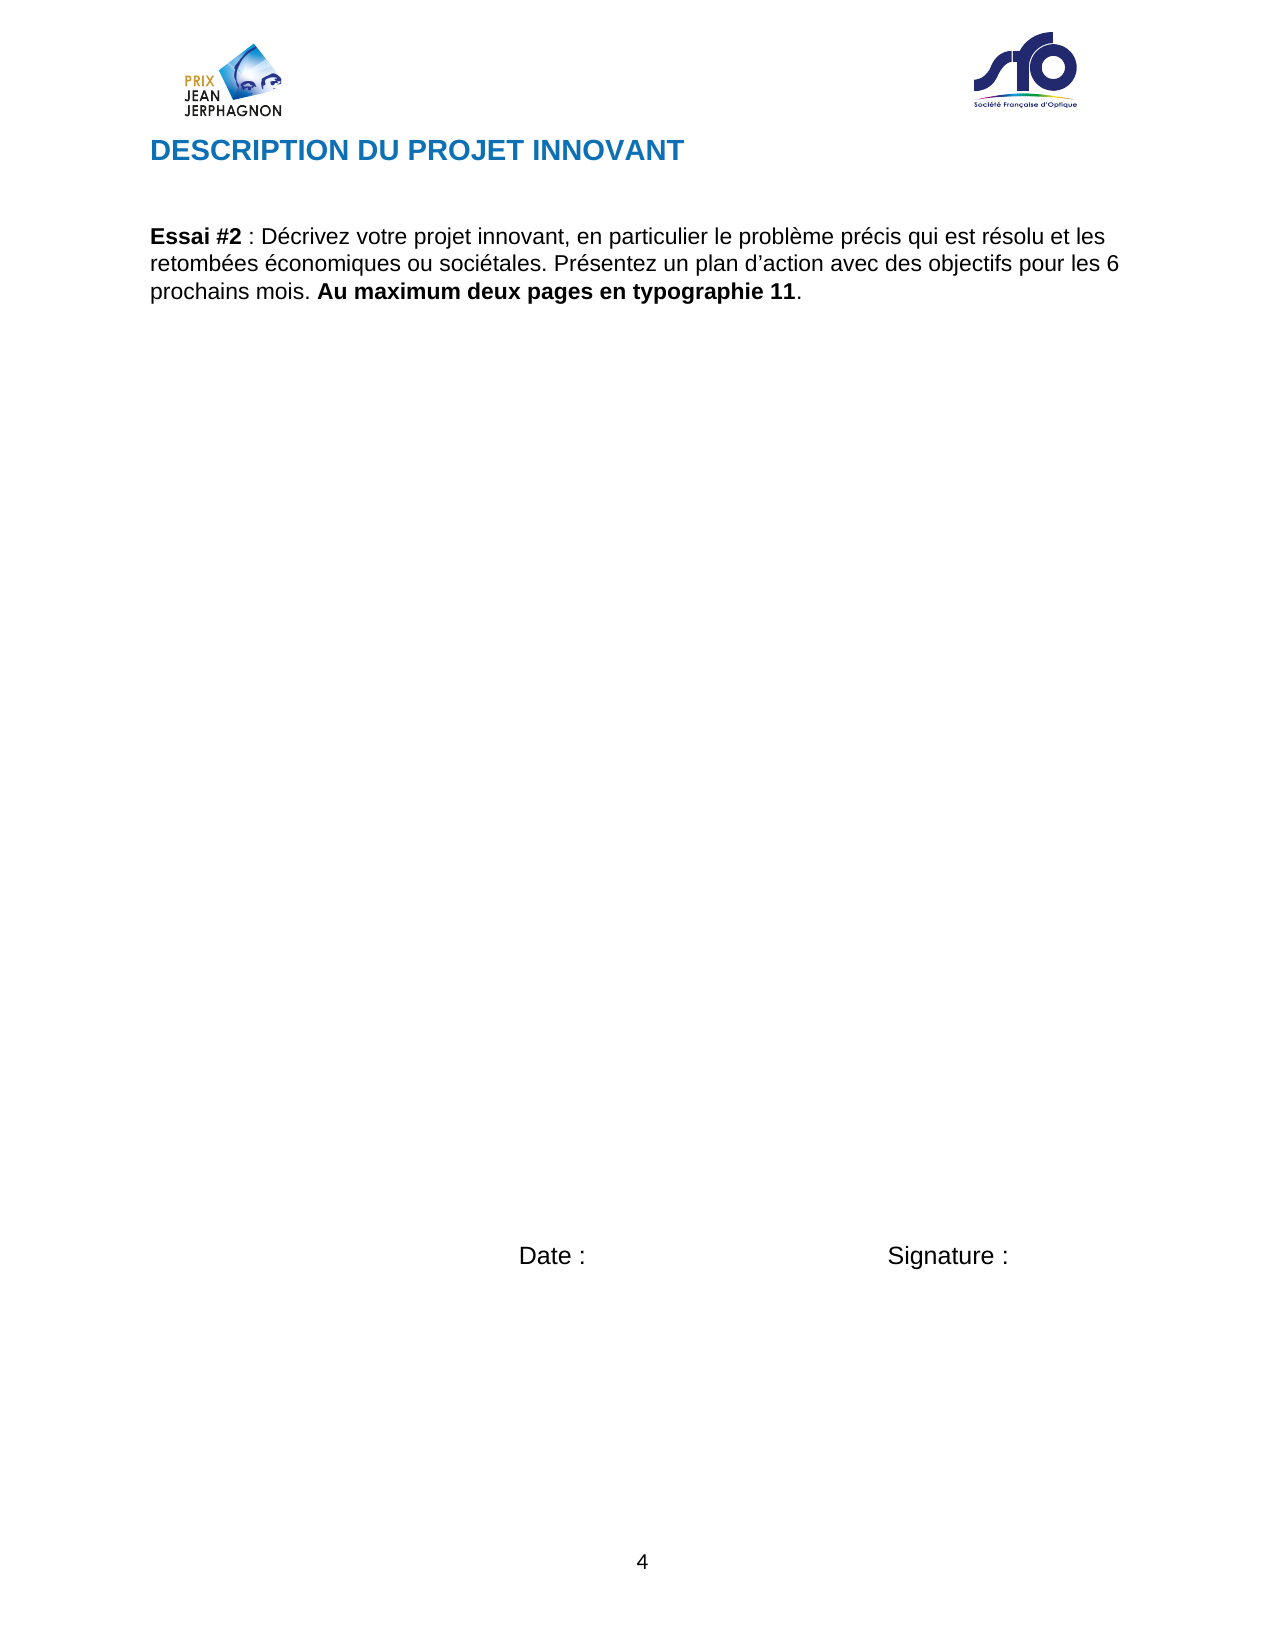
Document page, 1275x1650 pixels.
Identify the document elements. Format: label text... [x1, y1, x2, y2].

text Essai #2 : Décrivez votre projet innovant, en particulier le problème précis qui est résolu et les retombées économiques ou sociétales. Présentez un plan d’action avec des objectifs pour les 6 prochains mois. Au maximum deux pages en typographie 11. [150, 223, 1125, 304]
text DESCRIPTION DU PROJET INNOVANT [150, 96, 1125, 167]
text Date : Signature : [519, 1241, 1125, 1270]
